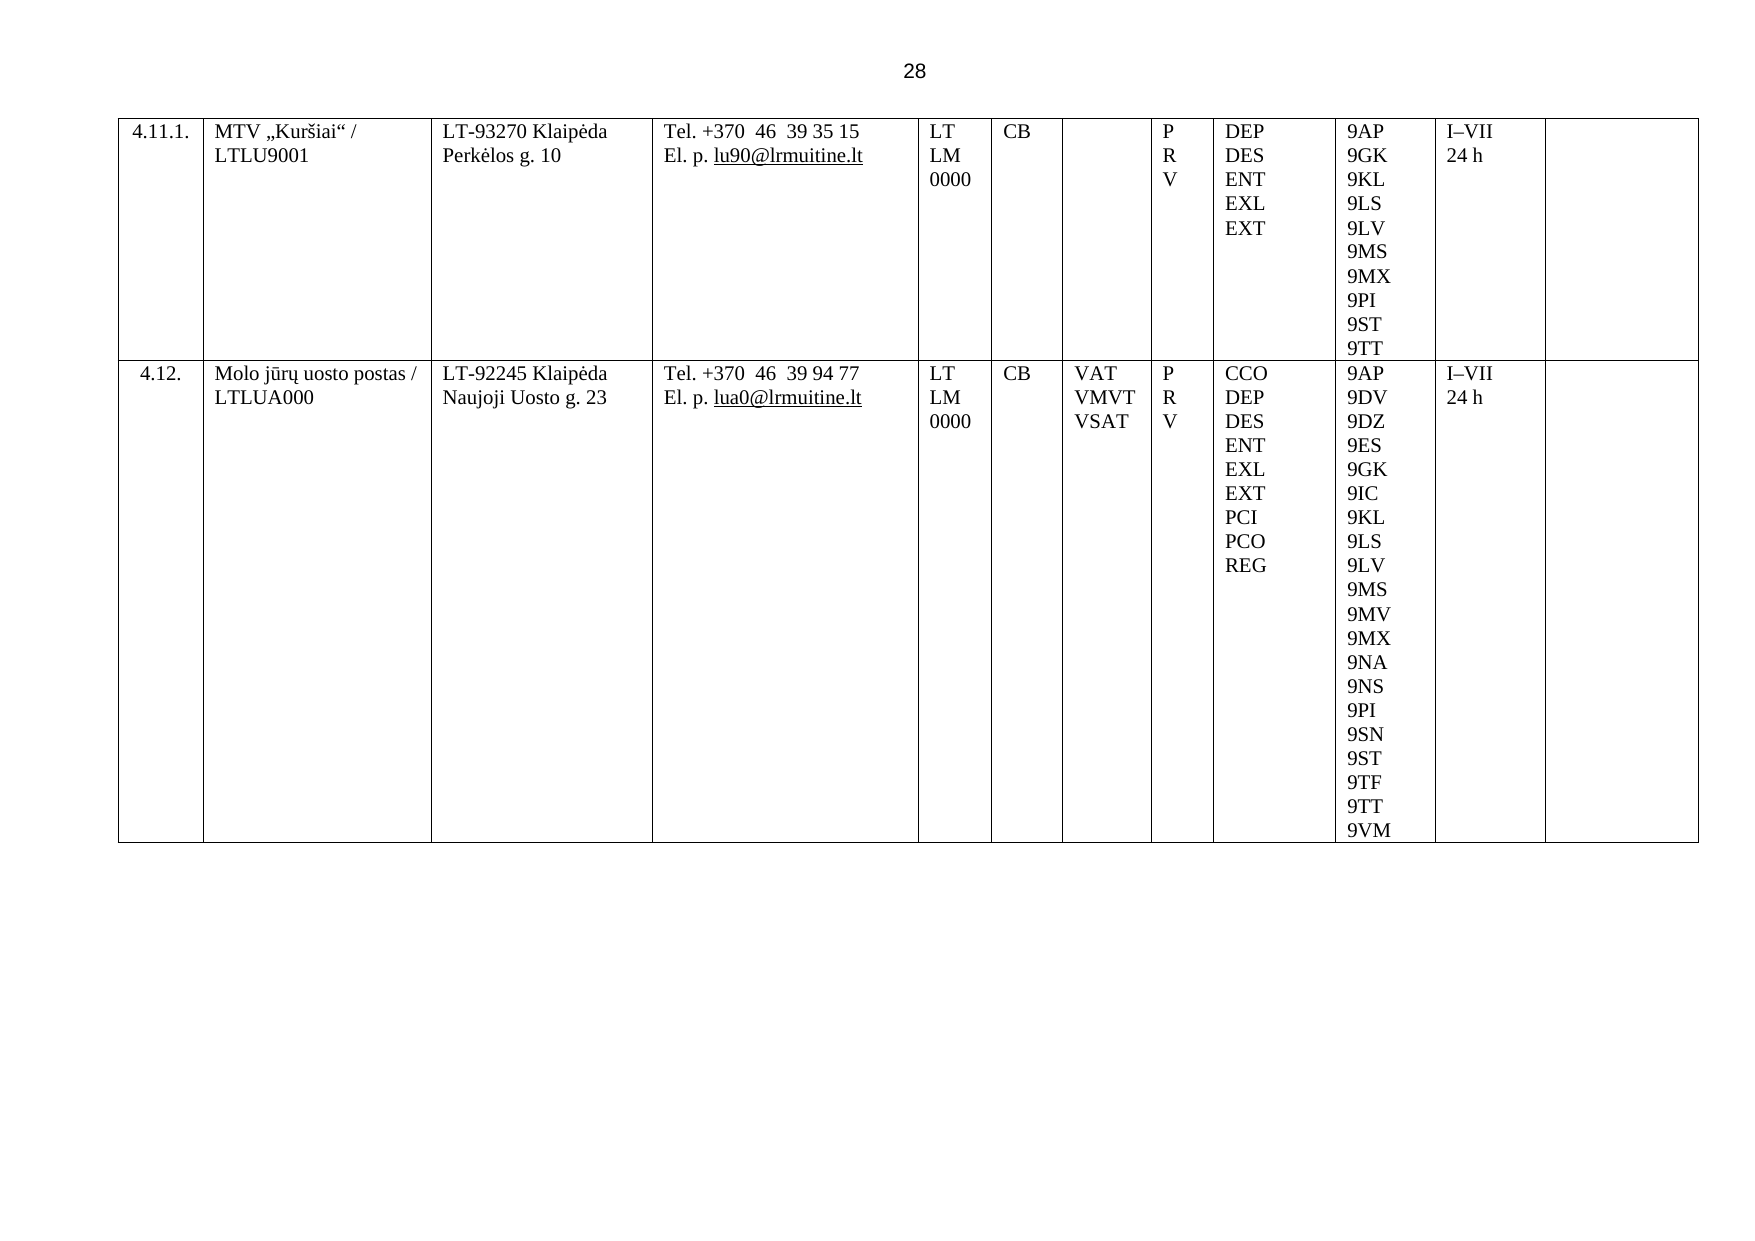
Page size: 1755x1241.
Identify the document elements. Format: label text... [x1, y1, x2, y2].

table_cell Tel. +370 46 39 94 77 El. p. lua0@lrmuitine.lt [653, 361, 918, 842]
table_cell P R V [1152, 119, 1213, 360]
table_cell Tel. +370 46 39 35 15 El. p. lu90@lrmuitine.lt [653, 119, 918, 360]
table_cell LT-92245 Klaipėda Naujoji Uosto g. 23 [432, 361, 652, 842]
table_cell CB [992, 119, 1062, 360]
table_cell LT LM 0000 [919, 119, 991, 360]
table_cell 9AP 9GK 9KL 9LS 9LV 9MS 9MX 9PI 9ST 9TT [1336, 119, 1435, 360]
table_cell CCO DEP DES ENT EXL EXT PCI PCO REG [1214, 361, 1335, 842]
table_cell Molo jūrų uosto postas / LTLUA000 [204, 361, 431, 842]
table_cell VAT VMVT VSAT [1063, 361, 1151, 842]
table_cell DEP DES ENT EXL EXT [1214, 119, 1335, 360]
table_cell I–VII 24 h [1436, 119, 1545, 360]
table_cell CB [992, 361, 1062, 842]
table_cell LT-93270 Klaipėda Perkėlos g. 10 [432, 119, 652, 360]
table_cell I–VII 24 h [1436, 361, 1545, 842]
table_cell 4.11.1. [119, 119, 203, 360]
table_cell [1546, 119, 1698, 360]
table_cell [1546, 361, 1698, 842]
table_cell 4.12. [119, 361, 203, 842]
table_cell 9AP 9DV 9DZ 9ES 9GK 9IC 9KL 9LS 9LV 9MS 9MV 9MX 9NA 9NS 9PI 9SN 9ST 9TF 9TT 9VM [1336, 361, 1435, 842]
table_cell P R V [1152, 361, 1213, 842]
table_cell LT LM 0000 [919, 361, 991, 842]
table_cell [1063, 119, 1151, 360]
table_cell MTV „Kuršiai“ / LTLU9001 [204, 119, 431, 360]
